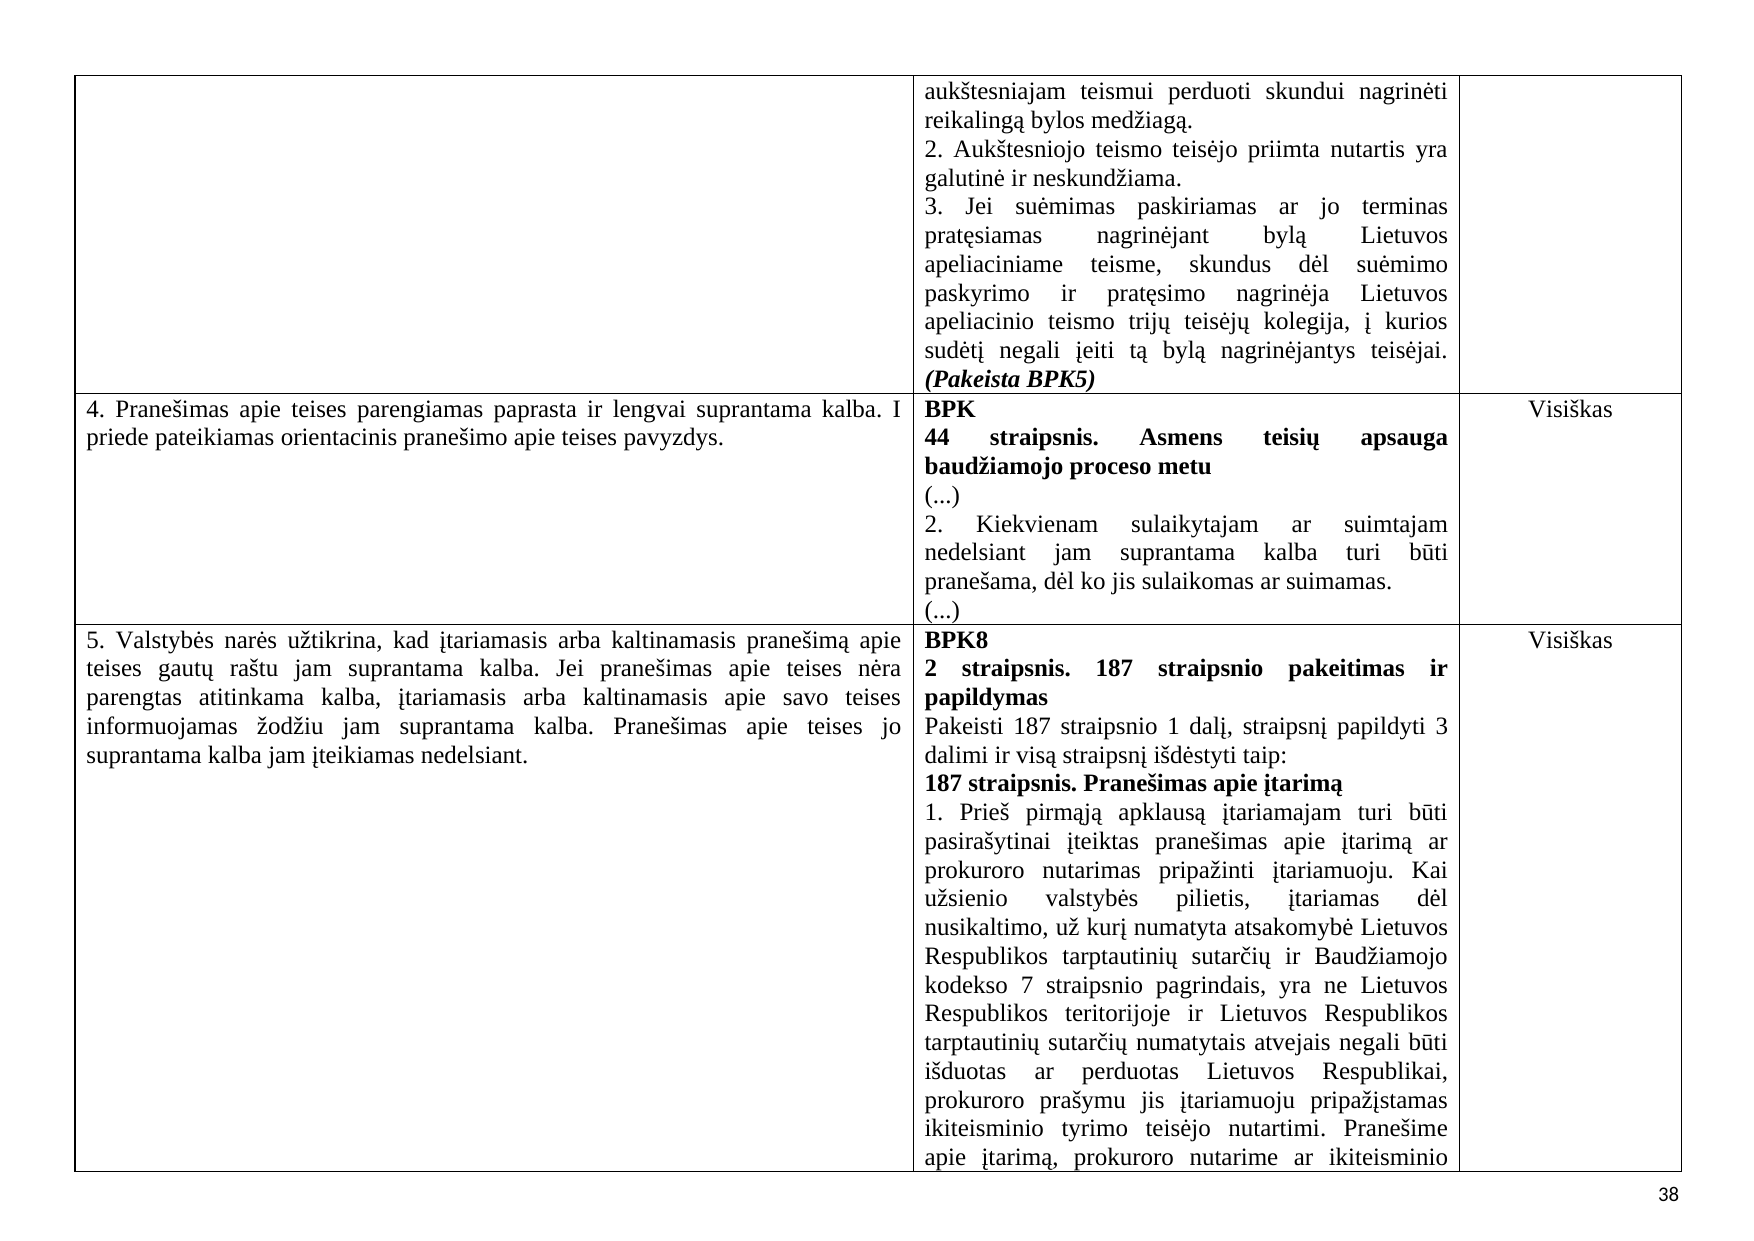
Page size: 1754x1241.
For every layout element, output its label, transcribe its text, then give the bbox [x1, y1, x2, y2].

table_cell BPK8 2 straipsnis. 187 straipsnio pakeitimas ir papildymas Pakeisti 187 straipsnio 1 dalį, straipsnį papildyti 3 dalimi ir visą straipsnį išdėstyti taip: 187 straipsnis. Pranešimas apie įtarimą 1. Prieš pirmąją apklausą įtariamajam turi būti pasirašytinai įteiktas pranešimas apie įtarimą ar prokuroro nutarimas pripažinti įtariamuoju. Kai užsienio valstybės pilietis, įtariamas dėl nusikaltimo, už kurį numatyta atsakomybė Lietuvos Respublikos tarptautinių sutarčių ir Baudžiamojo kodekso 7 straipsnio pagrindais, yra ne Lietuvos Respublikos teritorijoje ir Lietuvos Respublikos tarptautinių sutarčių numatytais atvejais negali būti išduotas ar perduotas Lietuvos Respublikai, prokuroro prašymu jis įtariamuoju pripažįstamas ikiteisminio tyrimo teisėjo nutartimi. Pranešime apie įtarimą, prokuroro nutarime ar ikiteisminio [914, 625, 1459, 1171]
table_cell [76, 76, 913, 393]
table_cell Visiškas [1460, 625, 1681, 1171]
table_cell [1460, 76, 1681, 393]
table_cell 5. Valstybės narės užtikrina, kad įtariamasis arba kaltinamasis pranešimą apie teises gautų raštu jam suprantama kalba. Jei pranešimas apie teises nėra parengtas atitinkama kalba, įtariamasis arba kaltinamasis apie savo teises informuojamas žodžiu jam suprantama kalba. Pranešimas apie teises jo suprantama kalba jam įteikiamas nedelsiant. [76, 625, 913, 1171]
table_cell aukštesniajam teismui perduoti skundui nagrinėti reikalingą bylos medžiagą. 2. Aukštesniojo teismo teisėjo priimta nutartis yra galutinė ir neskundžiama. 3. Jei suėmimas paskiriamas ar jo terminas pratęsiamas nagrinėjant bylą Lietuvos apeliaciniame teisme, skundus dėl suėmimo paskyrimo ir pratęsimo nagrinėja Lietuvos apeliacinio teismo trijų teisėjų kolegija, į kurios sudėtį negali įeiti tą bylą nagrinėjantys teisėjai. (Pakeista BPK5) [914, 76, 1459, 393]
table_cell BPK 44 straipsnis. Asmens teisių apsauga baudžiamojo proceso metu (...) 2. Kiekvienam sulaikytajam ar suimtajam nedelsiant jam suprantama kalba turi būti pranešama, dėl ko jis sulaikomas ar suimamas. (...) [914, 394, 1459, 624]
table_cell 4. Pranešimas apie teises parengiamas paprasta ir lengvai suprantama kalba. I priede pateikiamas orientacinis pranešimo apie teises pavyzdys. [76, 394, 913, 624]
table_cell Visiškas [1460, 394, 1681, 624]
